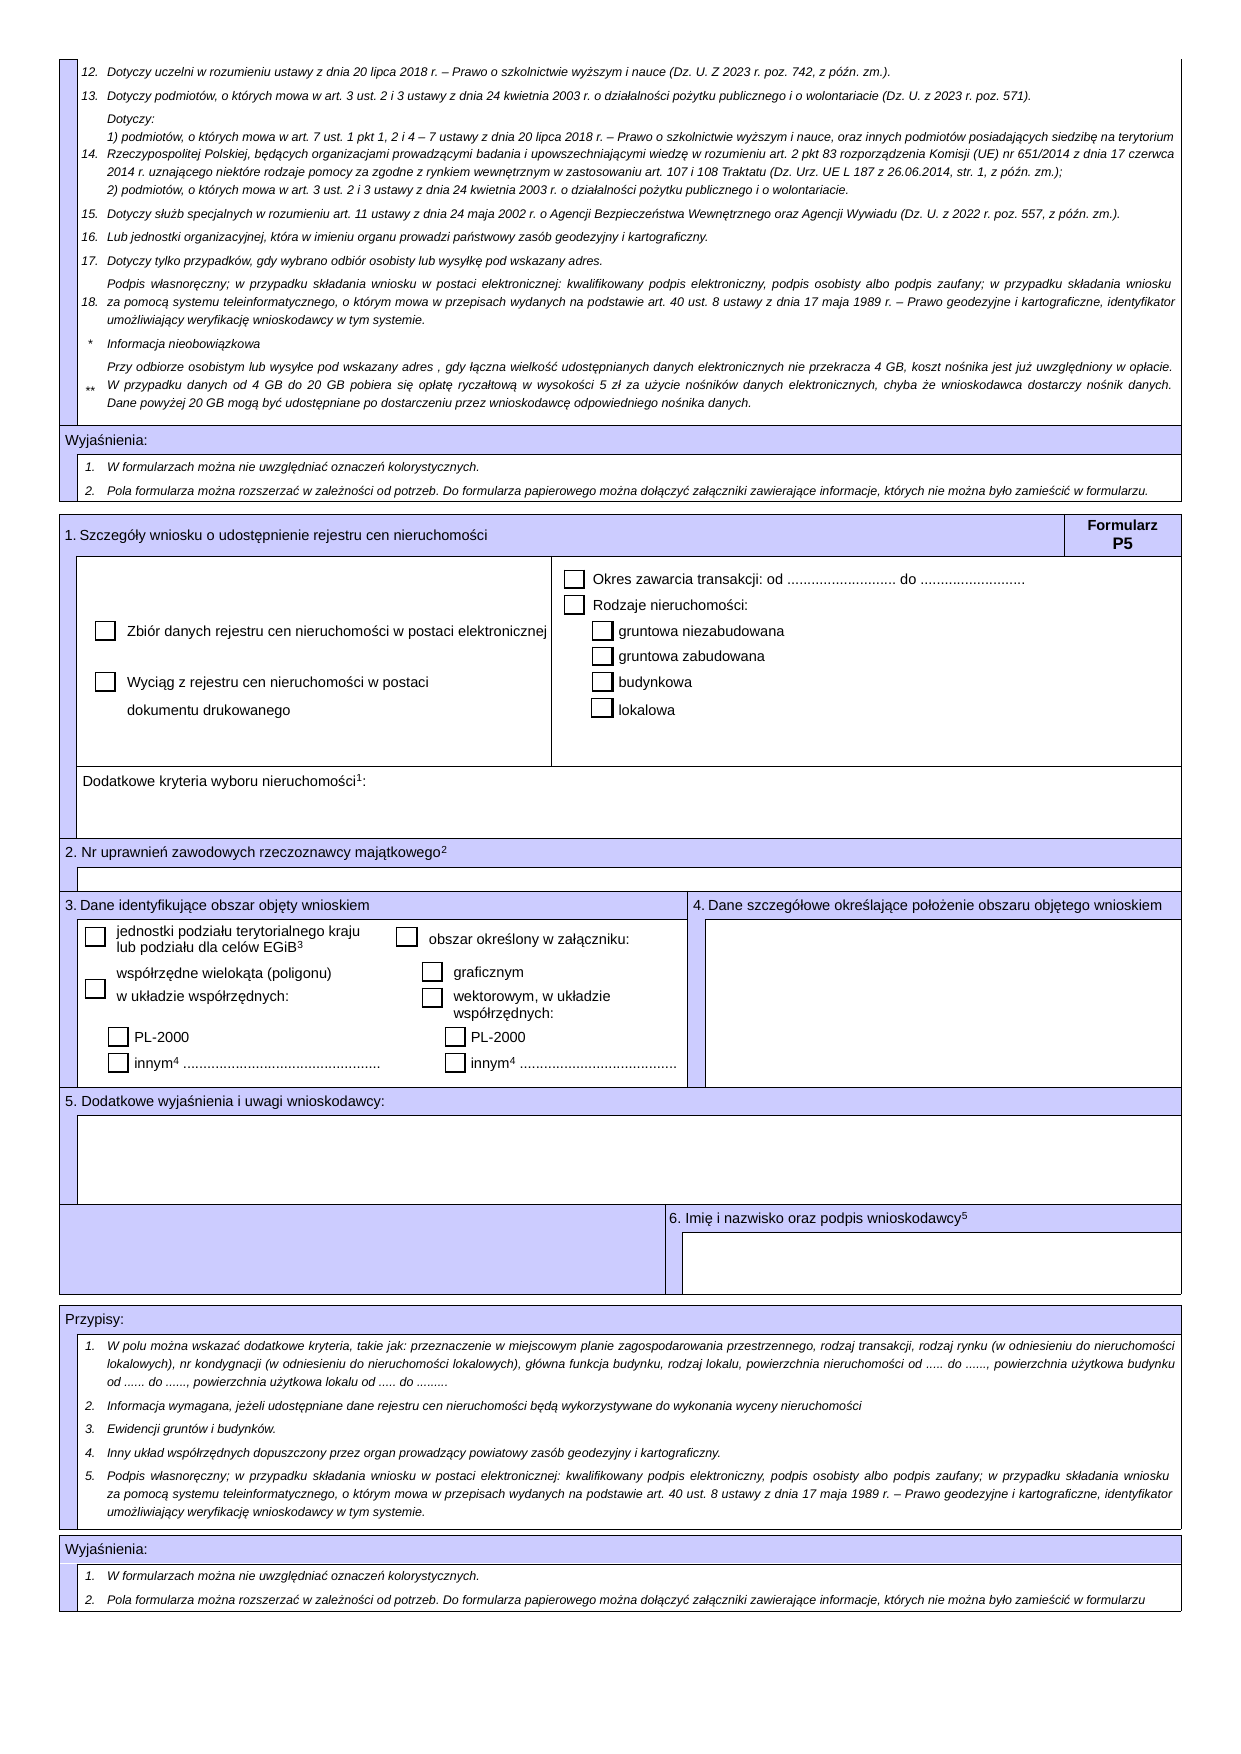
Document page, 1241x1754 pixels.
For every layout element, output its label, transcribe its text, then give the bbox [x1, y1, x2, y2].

table_cell 16. [78, 225, 104, 248]
table_cell Wyjaśnienia: [60, 426, 1181, 454]
table_cell Dotyczy uczelni w rozumieniu ustawy z dnia 20 lipca 2018 r. – Prawo o szkolnictwie wyższym i nauce (Dz. U. Z 2023 r. poz. 742, z późn. zm.). [104, 59, 1181, 83]
table_cell [391, 1050, 468, 1076]
table_cell [391, 1024, 468, 1050]
table_cell 2. [78, 478, 104, 501]
table_cell [60, 1205, 665, 1294]
table_header 1. [60, 515, 76, 556]
table_cell [683, 1233, 1181, 1294]
table_cell innym4 ....................................... [468, 1050, 687, 1076]
table_header [593, 622, 611, 639]
table_cell [552, 726, 612, 766]
table_cell Podpis własnoręczny; w przypadku składania wniosku w postaci elektronicznej: kwalifikowany podpis elektroniczny, podpis osobisty albo podpis zaufany; w przypadku składania wniosku za pomocą systemu teleinformatycznego, o którym mowa w przepisach wydanych na podstawie art. 40 ust. 8 ustawy z dnia 17 maja 1989 r. – Prawo geodezyjne i kartograficzne, identyfikator umożliwiający weryfikację wnioskodawcy w tym systemie. [104, 272, 1181, 331]
table_cell [78, 920, 107, 959]
table_cell [78, 1024, 131, 1050]
table_cell 1. [78, 1565, 104, 1587]
table_cell 17. [78, 248, 104, 272]
table_cell [370, 920, 420, 959]
table_cell Informacja nieobowiązkowa [104, 331, 1181, 354]
table_cell [552, 557, 1181, 567]
table_cell Ewidencji gruntów i budynków. [104, 1416, 1181, 1440]
table_cell [552, 618, 612, 644]
table_cell 3. [78, 1416, 104, 1440]
table_cell [60, 454, 77, 501]
table_cell lokalowa [613, 695, 1181, 726]
table_cell [688, 919, 705, 1087]
table_cell [118, 644, 551, 669]
table_cell budynkowa [613, 669, 1181, 695]
table_cell Informacja wymagana, jeżeli udostępniane dane rejestru cen nieruchomości będą wykorzystywane do wykonania wyceny nieruchomości [104, 1393, 1181, 1416]
table_cell W formularzach można nie uwzględniać oznaczeń kolorystycznych. [104, 455, 1181, 478]
table_header [96, 622, 114, 639]
table_header [592, 699, 611, 716]
table_cell 18. [78, 272, 104, 331]
table_cell 1. [78, 455, 104, 478]
table_cell [391, 959, 444, 985]
table_header [446, 1028, 464, 1045]
table_cell obszar określony w załączniku: [420, 920, 687, 959]
table_cell [552, 695, 612, 726]
table_cell 4. [78, 1440, 104, 1464]
table_header [86, 980, 104, 997]
table_cell 6. Imię i nazwisko oraz podpis wnioskodawcy5 [666, 1205, 1181, 1232]
table_cell 15. [78, 201, 104, 224]
table_cell [77, 618, 118, 644]
table_cell innym4 ................................................. [131, 1050, 391, 1076]
table_cell [706, 920, 1181, 1087]
table_cell [77, 567, 118, 618]
table_cell PL-2000 [468, 1024, 687, 1050]
table_cell [552, 592, 587, 618]
table_cell współrzędne wielokąta (poligonu) [108, 959, 391, 985]
table_header 2. Nr uprawnień zawodowych rzeczoznawcy majątkowego2 [60, 839, 1181, 867]
table_cell W polu można wskazać dodatkowe kryteria, takie jak: przeznaczenie w miejscowym planie zagospodarowania przestrzennego, rodzaj transakcji, rodzaj rynku (w odniesieniu do nieruchomości lokalowych), nr kondygnacji (w odniesieniu do nieruchomości lokalowych), główna funkcja budynku, rodzaj lokalu, powierzchnia nieruchomości od ..... do ......, powierzchnia użytkowa budynku od ...... do ......, powierzchnia użytkowa lokalu od ..... do ......... [104, 1335, 1181, 1393]
table_cell gruntowa zabudowana [613, 644, 1181, 669]
table_header [565, 571, 583, 587]
table_cell 1. [78, 1335, 104, 1393]
table_cell [60, 1115, 77, 1204]
table_header Szczegóły wniosku o udostępnienie rejestru cen nieruchomości [76, 515, 1064, 556]
table_cell 12. [78, 59, 104, 83]
table_cell Pola formularza można rozszerzać w zależności od potrzeb. Do formularza papierowego można dołączyć załączniki zawierające informacje, których nie można było zamieścić w formularzu. [104, 478, 1181, 501]
table_cell Przy odbiorze osobistym lub wysyłce pod wskazany adres , gdy łączna wielkość udostępnianych danych elektronicznych nie przekracza 4 GB, koszt nośnika jest już uwzględniony w opłacie. W przypadku danych od 4 GB do 20 GB pobiera się opłatę ryczałtową w wysokości 5 zł za użycie nośników danych elektronicznych, chyba że wnioskodawca dostarczy nośnik danych. Dane powyżej 20 GB mogą być udostępniane po dostarczeniu przez wnioskodawcę odpowiedniego nośnika danych. [104, 355, 1181, 425]
table_cell [118, 567, 551, 618]
table_cell [77, 557, 551, 567]
table_cell [77, 695, 118, 726]
table_header 3. [60, 892, 77, 919]
table_cell jednostki podziału terytorialnego kraju lub podziału dla celów EGiB3 [108, 920, 370, 959]
table_cell [60, 867, 77, 891]
table_cell Okres zawarcia transakcji: od ........................... do .......................... [587, 567, 1181, 592]
table_cell 5. [78, 1464, 104, 1529]
table_cell Dotyczy służb specjalnych w rozumieniu art. 11 ustawy z dnia 24 maja 2002 r. o Agencji Bezpieczeństwa Wewnętrznego oraz Agencji Wywiadu (Dz. U. z 2022 r. poz. 557, z późn. zm.). [104, 201, 1181, 224]
table_header 5. Dodatkowe wyjaśnienia i uwagi wnioskodawcy: [60, 1088, 1181, 1115]
table_cell wektorowym, w układzie współrzędnych: [445, 985, 687, 1024]
table_cell [60, 1334, 77, 1529]
table_cell [552, 669, 612, 695]
table_header [96, 673, 114, 690]
table_cell [60, 556, 76, 838]
table_cell [77, 669, 118, 695]
table_cell ** [78, 355, 104, 425]
table_cell [391, 1076, 687, 1087]
table_cell Zbiór danych rejestru cen nieruchomości w postaci elektronicznej [118, 618, 551, 644]
table_cell graficznym [445, 959, 687, 985]
table_header Formularz P5 [1065, 515, 1181, 556]
table_cell dokumentu drukowanego [118, 695, 551, 726]
table_header Wyjaśnienia: [60, 1536, 1181, 1563]
table_header [593, 648, 611, 664]
table_header Dane szczegółowe określające położenie obszaru objętego wnioskiem [705, 892, 1181, 919]
table_cell Dotyczy: 1) podmiotów, o których mowa w art. 7 ust. 1 pkt 1, 2 i 4 – 7 ustawy z dnia 20 lipca 2018 r. – Prawo o szkolnictwie wyższym i nauce, oraz innych podmiotów posiadających siedzibę na terytorium Rzeczypospolitej Polskiej, będących organizacjami prowadzącymi badania i upowszechniającymi wiedzę w rozumieniu art. 2 pkt 83 rozporządzenia Komisji (UE) nr 651/2014 z dnia 17 czerwca 2014 r. uznającego niektóre rodzaje pomocy za zgodne z rynkiem wewnętrznym w zastosowaniu art. 107 i 108 Traktatu (Dz. Urz. UE L 187 z 26.06.2014, str. 1, z późn. zm.); 2) podmiotów, o których mowa w art. 3 ust. 2 i 3 ustawy z dnia 24 kwietnia 2003 r. o działalności pożytku publicznego i o wolontariacie. [104, 106, 1181, 201]
table_cell 14. [78, 106, 104, 201]
table_header 4. [688, 892, 705, 919]
table_cell Podpis własnoręczny; w przypadku składania wniosku w postaci elektronicznej: kwalifikowany podpis elektroniczny, podpis osobisty albo podpis zaufany; w przypadku składania wniosku za pomocą systemu teleinformatycznego, o którym mowa w przepisach wydanych na podstawie art. 40 ust. 8 ustawy z dnia 17 maja 1989 r. – Prawo geodezyjne i kartograficzne, identyfikator umożliwiający weryfikację wnioskodawcy w tym systemie. [104, 1464, 1181, 1529]
table_cell [78, 1116, 1181, 1204]
table_cell [613, 726, 1181, 766]
table_header Dane identyfikujące obszar objęty wnioskiem [77, 892, 687, 919]
table_cell Inny układ współrzędnych dopuszczony przez organ prowadzący powiatowy zasób geodezyjny i kartograficzny. [104, 1440, 1181, 1464]
table_header [109, 1054, 127, 1071]
table_cell [60, 1564, 77, 1611]
table_header [565, 596, 583, 613]
table_cell w układzie współrzędnych: [108, 985, 391, 1024]
table_header [397, 928, 416, 944]
table_cell [78, 1050, 131, 1076]
table_cell 2. [78, 1587, 104, 1611]
table_cell 2. [78, 1393, 104, 1416]
table_header [423, 963, 441, 980]
table_cell Wyciąg z rejestru cen nieruchomości w postaci [118, 669, 551, 695]
table_cell gruntowa niezabudowana [613, 618, 1181, 644]
table_cell [666, 1232, 682, 1294]
table_cell 13. [78, 83, 104, 106]
table_header [423, 989, 441, 1006]
table_cell Dotyczy tylko przypadków, gdy wybrano odbiór osobisty lub wysyłkę pod wskazany adres. [104, 248, 1181, 272]
table_cell [118, 726, 551, 766]
table_cell Pola formularza można rozszerzać w zależności od potrzeb. Do formularza papierowego można dołączyć załączniki zawierające informacje, których nie można było zamieścić w formularzu [104, 1587, 1181, 1611]
table_cell W formularzach można nie uwzględniać oznaczeń kolorystycznych. [104, 1565, 1181, 1587]
table_cell Lub jednostki organizacyjnej, która w imieniu organu prowadzi państwowy zasób geodezyjny i kartograficzny. [104, 225, 1181, 248]
table_cell [77, 644, 118, 669]
table_cell [60, 919, 77, 1087]
table_cell [78, 959, 107, 1024]
table_cell PL-2000 [131, 1024, 391, 1050]
table_header Przypisy: [60, 1306, 1181, 1334]
table_cell [552, 644, 612, 669]
table_header [86, 928, 104, 944]
table_cell [77, 726, 118, 766]
table_cell [78, 868, 1181, 891]
table_cell Dodatkowe kryteria wyboru nieruchomości1: [77, 767, 1181, 838]
table_header [446, 1054, 464, 1071]
table_cell [552, 567, 587, 592]
table_header [593, 673, 611, 690]
table_cell Rodzaje nieruchomości: [587, 592, 1181, 618]
table_cell [78, 1076, 391, 1087]
table_cell * [78, 331, 104, 354]
table_cell Dotyczy podmiotów, o których mowa w art. 3 ust. 2 i 3 ustawy z dnia 24 kwietnia 2003 r. o działalności pożytku publicznego i o wolontariacie (Dz. U. z 2023 r. poz. 571). [104, 83, 1181, 106]
table_header [109, 1028, 127, 1045]
table_cell [391, 985, 444, 1024]
